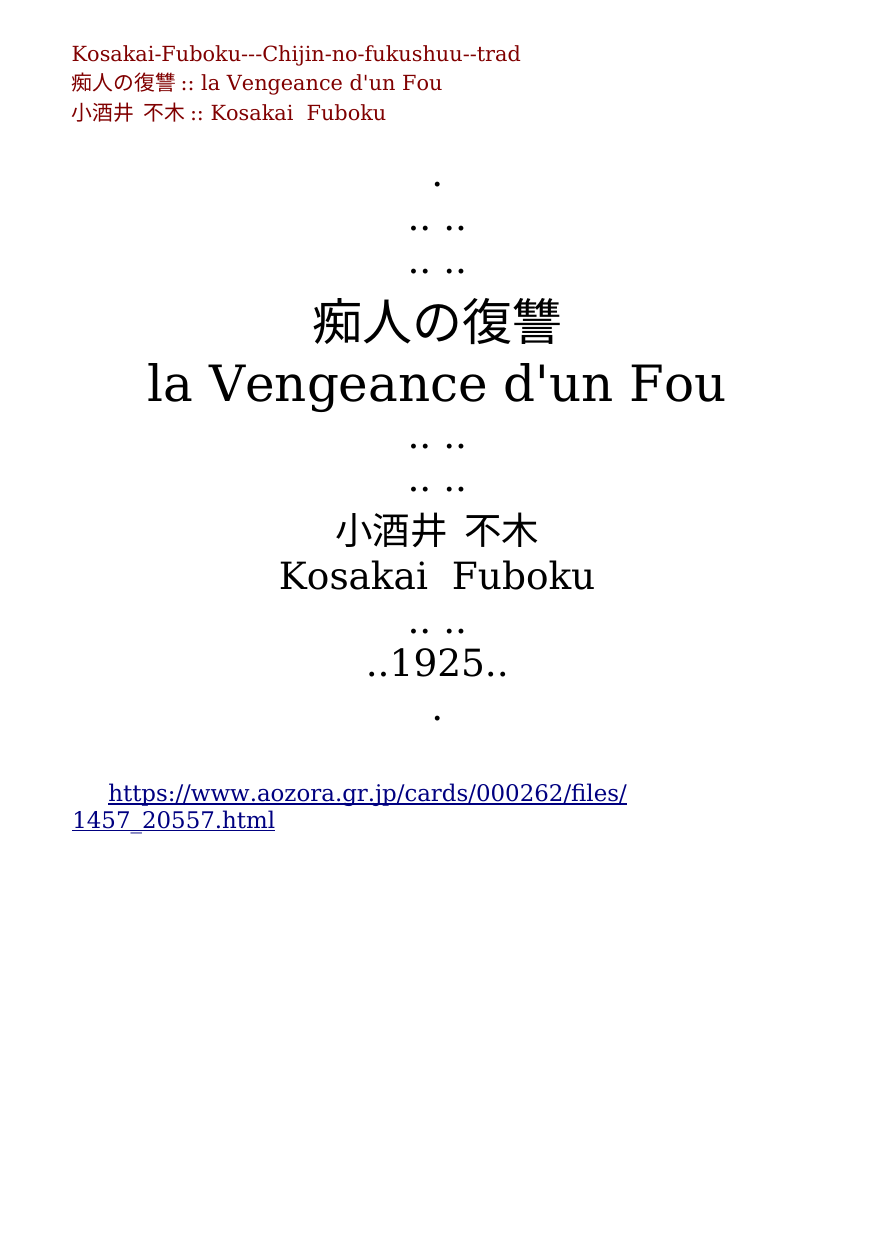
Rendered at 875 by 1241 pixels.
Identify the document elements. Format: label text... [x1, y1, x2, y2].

text https://www.aozora.gr.jp/cards/000262/files/1457_20557.html [72, 780, 802, 834]
text Kosakai-Fuboku---Chijin-no-fukushuu--trad [71, 42, 803, 66]
text 小酒井 不木 :: Kosakai Fuboku [71, 96, 803, 127]
subtitle . .. .. .. .. 痴人の復讐 la Vengeance d'un Fou .. .. .. .. 小酒井 不木 Kosakai Fuboku .. .. ..1925.. . [36, 152, 838, 729]
text 痴人の復讐 :: la Vengeance d'un Fou [71, 66, 803, 96]
